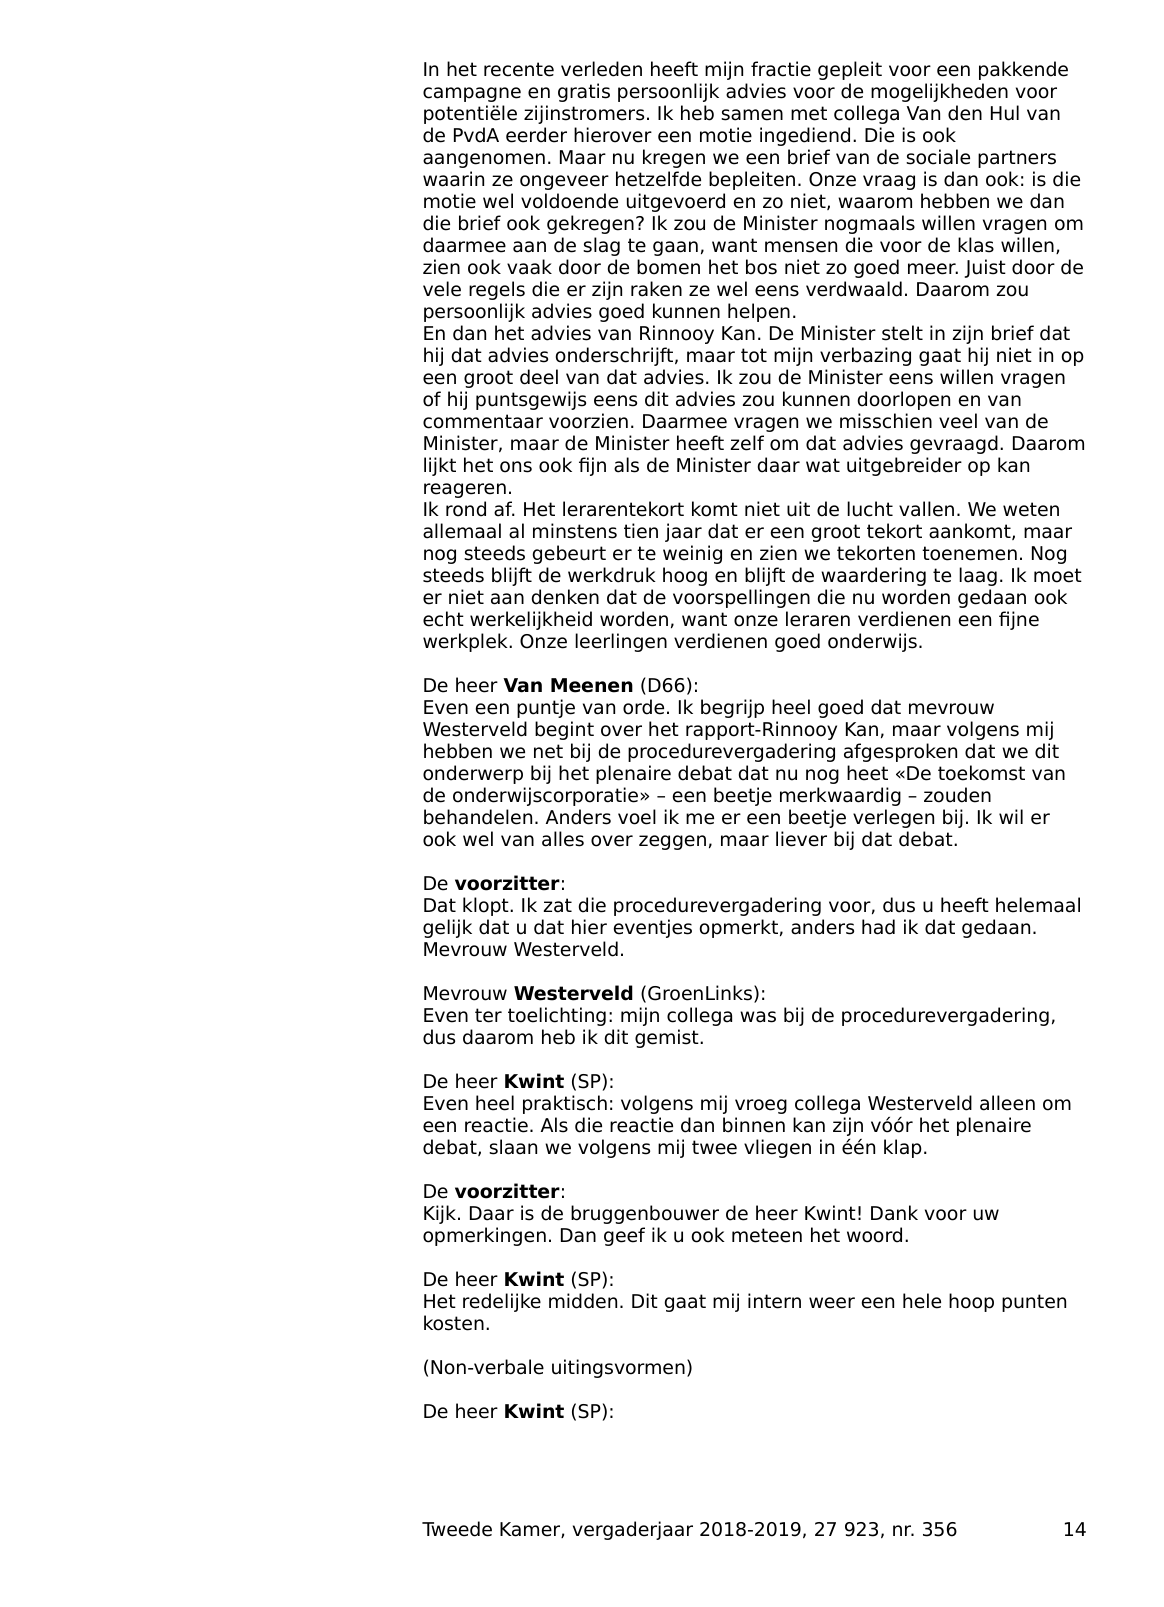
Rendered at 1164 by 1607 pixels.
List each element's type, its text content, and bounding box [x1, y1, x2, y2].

text Het redelijke midden. Dit gaat mij intern weer een hele hoop punten kosten. [422, 1291, 1087, 1335]
text De heer Kwint (SP): [422, 1269, 1087, 1291]
text De heer Kwint (SP): [422, 1071, 1087, 1093]
text Kijk. Daar is de bruggenbouwer de heer Kwint! Dank voor uw opmerkingen. Dan geef ik u ook meteen het woord. [422, 1203, 1087, 1247]
text Ik rond af. Het lerarentekort komt niet uit de lucht vallen. We weten allemaal al minstens tien jaar dat er een groot tekort aankomt, maar nog steeds gebeurt er te weinig en zien we tekorten toenemen. Nog steeds blijft de werkdruk hoog en blijft de waardering te laag. Ik moet er niet aan denken dat de voorspellingen die nu worden gedaan ook echt werkelijkheid worden, want onze leraren verdienen een fijne werkplek. Onze leerlingen verdienen goed onderwijs. [422, 499, 1087, 652]
text De voorzitter: [422, 873, 1087, 895]
text Even ter toelichting: mijn collega was bij de procedurevergadering, dus daarom heb ik dit gemist. [422, 1005, 1087, 1049]
text Even een puntje van orde. Ik begrijp heel goed dat mevrouw Westerveld begint over het rapport-Rinnooy Kan, maar volgens mij hebben we net bij de procedurevergadering afgesproken dat we dit onderwerp bij het plenaire debat dat nu nog heet «De toekomst van de onderwijscorporatie» – een beetje merkwaardig – zouden behandelen. Anders voel ik me er een beetje verlegen bij. Ik wil er ook wel van alles over zeggen, maar liever bij dat debat. [422, 697, 1087, 851]
text In het recente verleden heeft mijn fractie gepleit voor een pakkende campagne en gratis persoonlijk advies voor de mogelijkheden voor potentiële zijinstromers. Ik heb samen met collega Van den Hul van de PvdA eerder hierover een motie ingediend. Die is ook aangenomen. Maar nu kregen we een brief van de sociale partners waarin ze ongeveer hetzelfde bepleiten. Onze vraag is dan ook: is die motie wel voldoende uitgevoerd en zo niet, waarom hebben we dan die brief ook gekregen? Ik zou de Minister nogmaals willen vragen om daarmee aan de slag te gaan, want mensen die voor de klas willen, zien ook vaak door de bomen het bos niet zo goed meer. Juist door de vele regels die er zijn raken ze wel eens verdwaald. Daarom zou persoonlijk advies goed kunnen helpen. [422, 59, 1087, 323]
text Mevrouw Westerveld (GroenLinks): [422, 983, 1087, 1005]
text Even heel praktisch: volgens mij vroeg collega Westerveld alleen om een reactie. Als die reactie dan binnen kan zijn vóór het plenaire debat, slaan we volgens mij twee vliegen in één klap. [422, 1093, 1087, 1159]
text En dan het advies van Rinnooy Kan. De Minister stelt in zijn brief dat hij dat advies onderschrijft, maar tot mijn verbazing gaat hij niet in op een groot deel van dat advies. Ik zou de Minister eens willen vragen of hij puntsgewijs eens dit advies zou kunnen doorlopen en van commentaar voorzien. Daarmee vragen we misschien veel van de Minister, maar de Minister heeft zelf om dat advies gevraagd. Daarom lijkt het ons ook fijn als de Minister daar wat uitgebreider op kan reageren. [422, 323, 1087, 499]
text De heer Van Meenen (D66): [422, 675, 1087, 697]
text Dat klopt. Ik zat die procedurevergadering voor, dus u heeft helemaal gelijk dat u dat hier eventjes opmerkt, anders had ik dat gedaan. Mevrouw Westerveld. [422, 895, 1087, 961]
text (Non-verbale uitingsvormen) [422, 1357, 1087, 1379]
text De voorzitter: [422, 1181, 1087, 1203]
text De heer Kwint (SP): [422, 1401, 1087, 1423]
